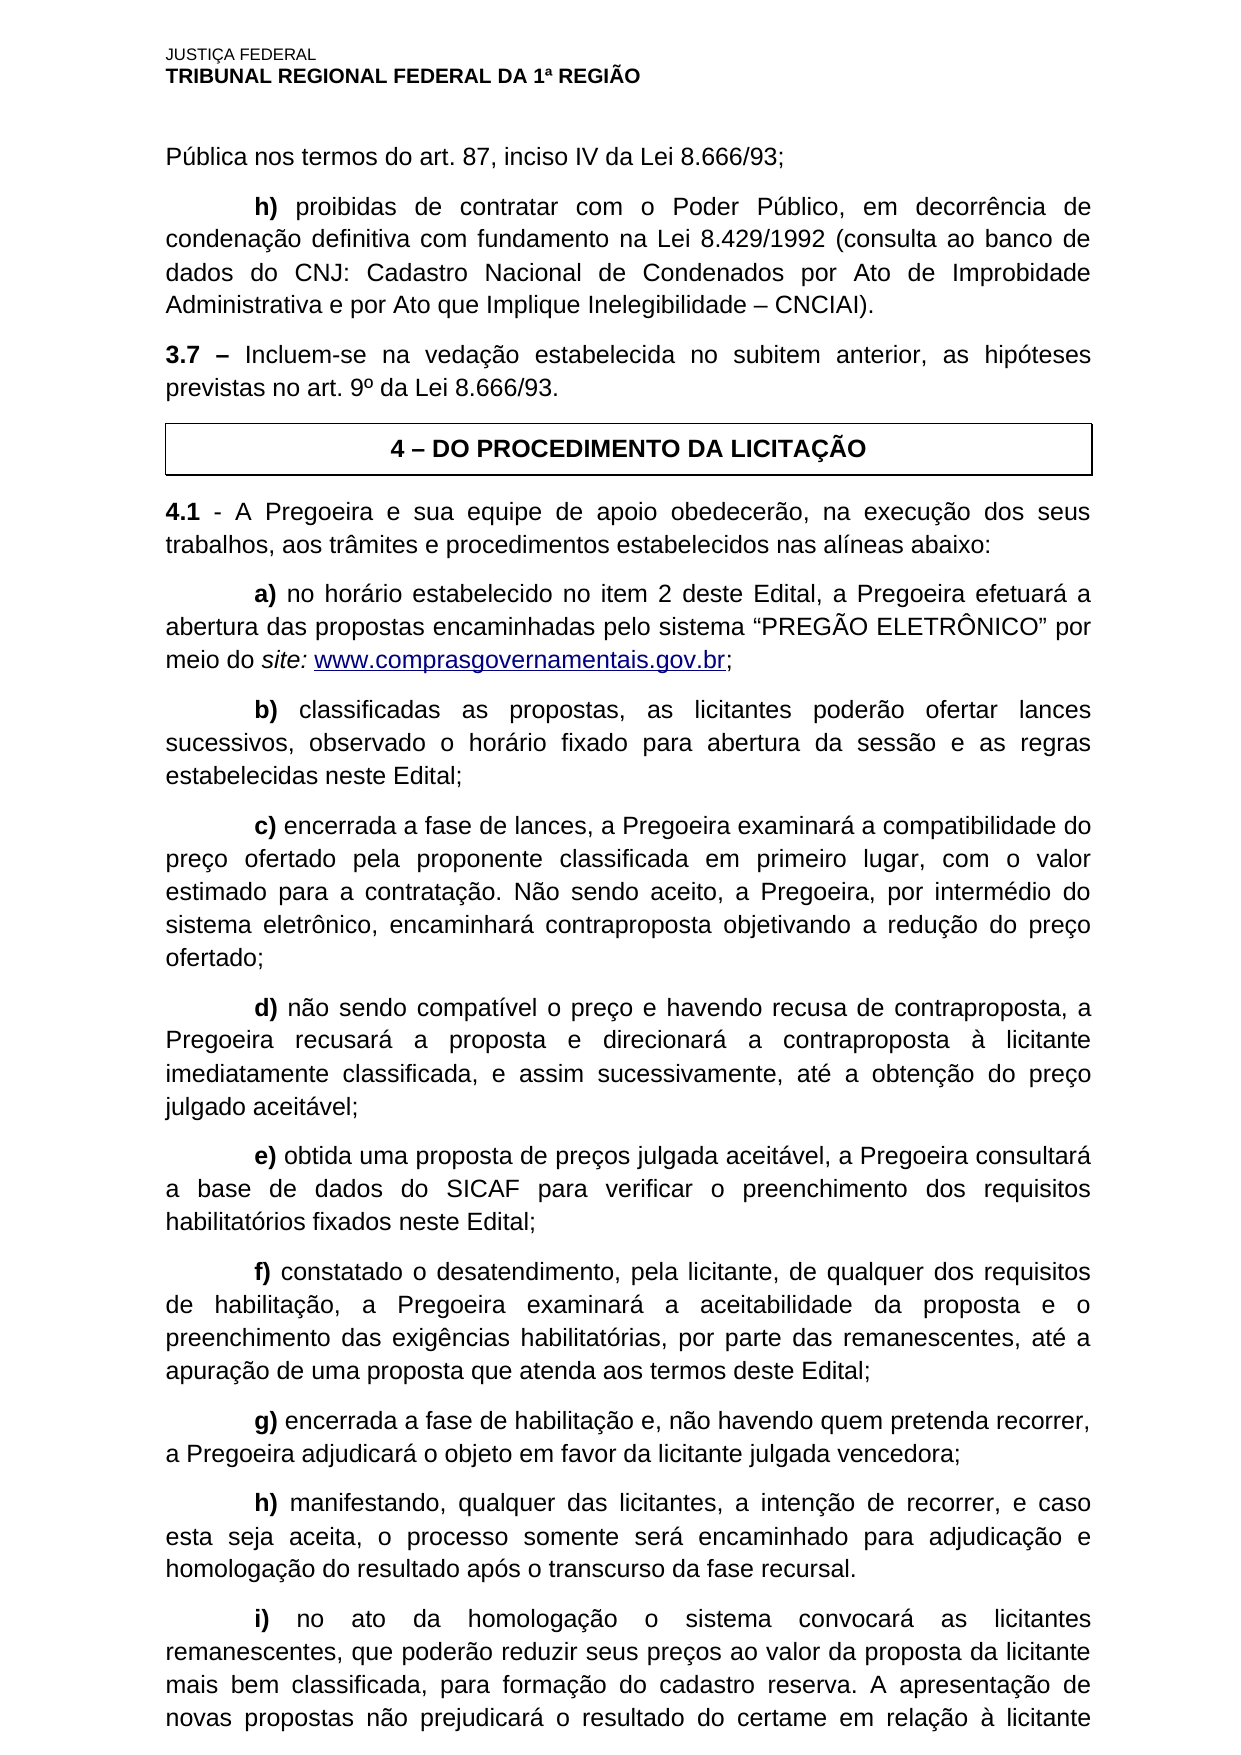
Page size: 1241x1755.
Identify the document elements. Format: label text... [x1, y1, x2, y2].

text h) manifestando, qualquer das licitantes, a intenção de recorrer, e caso esta seja aceita, o processo somente será encaminhado para adjudicação e homologação do resultado após o transcurso da fase recursal. [165, 1488, 1093, 1583]
text 4.1 - A Pregoeira e sua equipe de apoio obedecerão, na execução dos seus trabalhos, aos trâmites e procedimentos estabelecidos nas alíneas abaixo: [165, 497, 1093, 558]
text 3.7 – Incluem-se na vedação estabelecida no subitem anterior, as hipóteses previstas no art. 9º da Lei 8.666/93. [165, 340, 1093, 402]
text c) encerrada a fase de lances, a Pregoeira examinará a compatibilidade do preço ofertado pela proponente classificada em primeiro lugar, com o valor estimado para a contratação. Não sendo aceito, a Pregoeira, por intermédio do sistema eletrônico, encaminhará contraproposta objetivando a redução do preço ofertado; [165, 811, 1093, 972]
text g) encerrada a fase de habilitação e, não havendo quem pretenda recorrer, a Pregoeira adjudicará o objeto em favor da licitante julgada vencedora; [165, 1406, 1093, 1467]
text d) não sendo compatível o preço e havendo recusa de contraproposta, a Pregoeira recusará a proposta e direcionará a contraproposta à licitante imediatamente classificada, e assim sucessivamente, até a obtenção do preço julgado aceitável; [165, 992, 1093, 1120]
text f) constatado o desatendimento, pela licitante, de qualquer dos requisitos de habilitação, a Pregoeira examinará a aceitabilidade da proposta e o preenchimento das exigências habilitatórias, por parte das remanescentes, até a apuração de uma proposta que atenda aos termos deste Edital; [165, 1257, 1093, 1385]
text i) no ato da homologação o sistema convocará as licitantes remanescentes, que poderão reduzir seus preços ao valor da proposta da licitante mais bem classificada, para formação do cadastro reserva. A apresentação de novas propostas não prejudicará o resultado do certame em relação à licitante [165, 1604, 1093, 1732]
text e) obtida uma proposta de preços julgada aceitável, a Pregoeira consultará a base de dados do SICAF para verificar o preenchimento dos requisitos habilitatórios fixados neste Edital; [165, 1141, 1093, 1236]
text h) proibidas de contratar com o Poder Público, em decorrência de condenação definitiva com fundamento na Lei 8.429/1992 (consulta ao banco de dados do CNJ: Cadastro Nacional de Condenados por Ato de Improbidade Administrativa e por Ato que Implique Inelegibilidade – CNCIAI). [165, 191, 1093, 319]
text 4 – DO PROCEDIMENTO DA LICITAÇÃO [166, 424, 1091, 474]
text b) classificadas as propostas, as licitantes poderão ofertar lances sucessivos, observado o horário fixado para abertura da sessão e as regras estabelecidas neste Edital; [165, 695, 1093, 790]
text a) no horário estabelecido no item 2 deste Edital, a Pregoeira efetuará a abertura das propostas encaminhadas pelo sistema “PREGÃO ELETRÔNICO” por meio do site: www.comprasgovernamentais.gov.br; [165, 579, 1093, 674]
text Pública nos termos do art. 87, inciso IV da Lei 8.666/93; [165, 142, 1093, 171]
